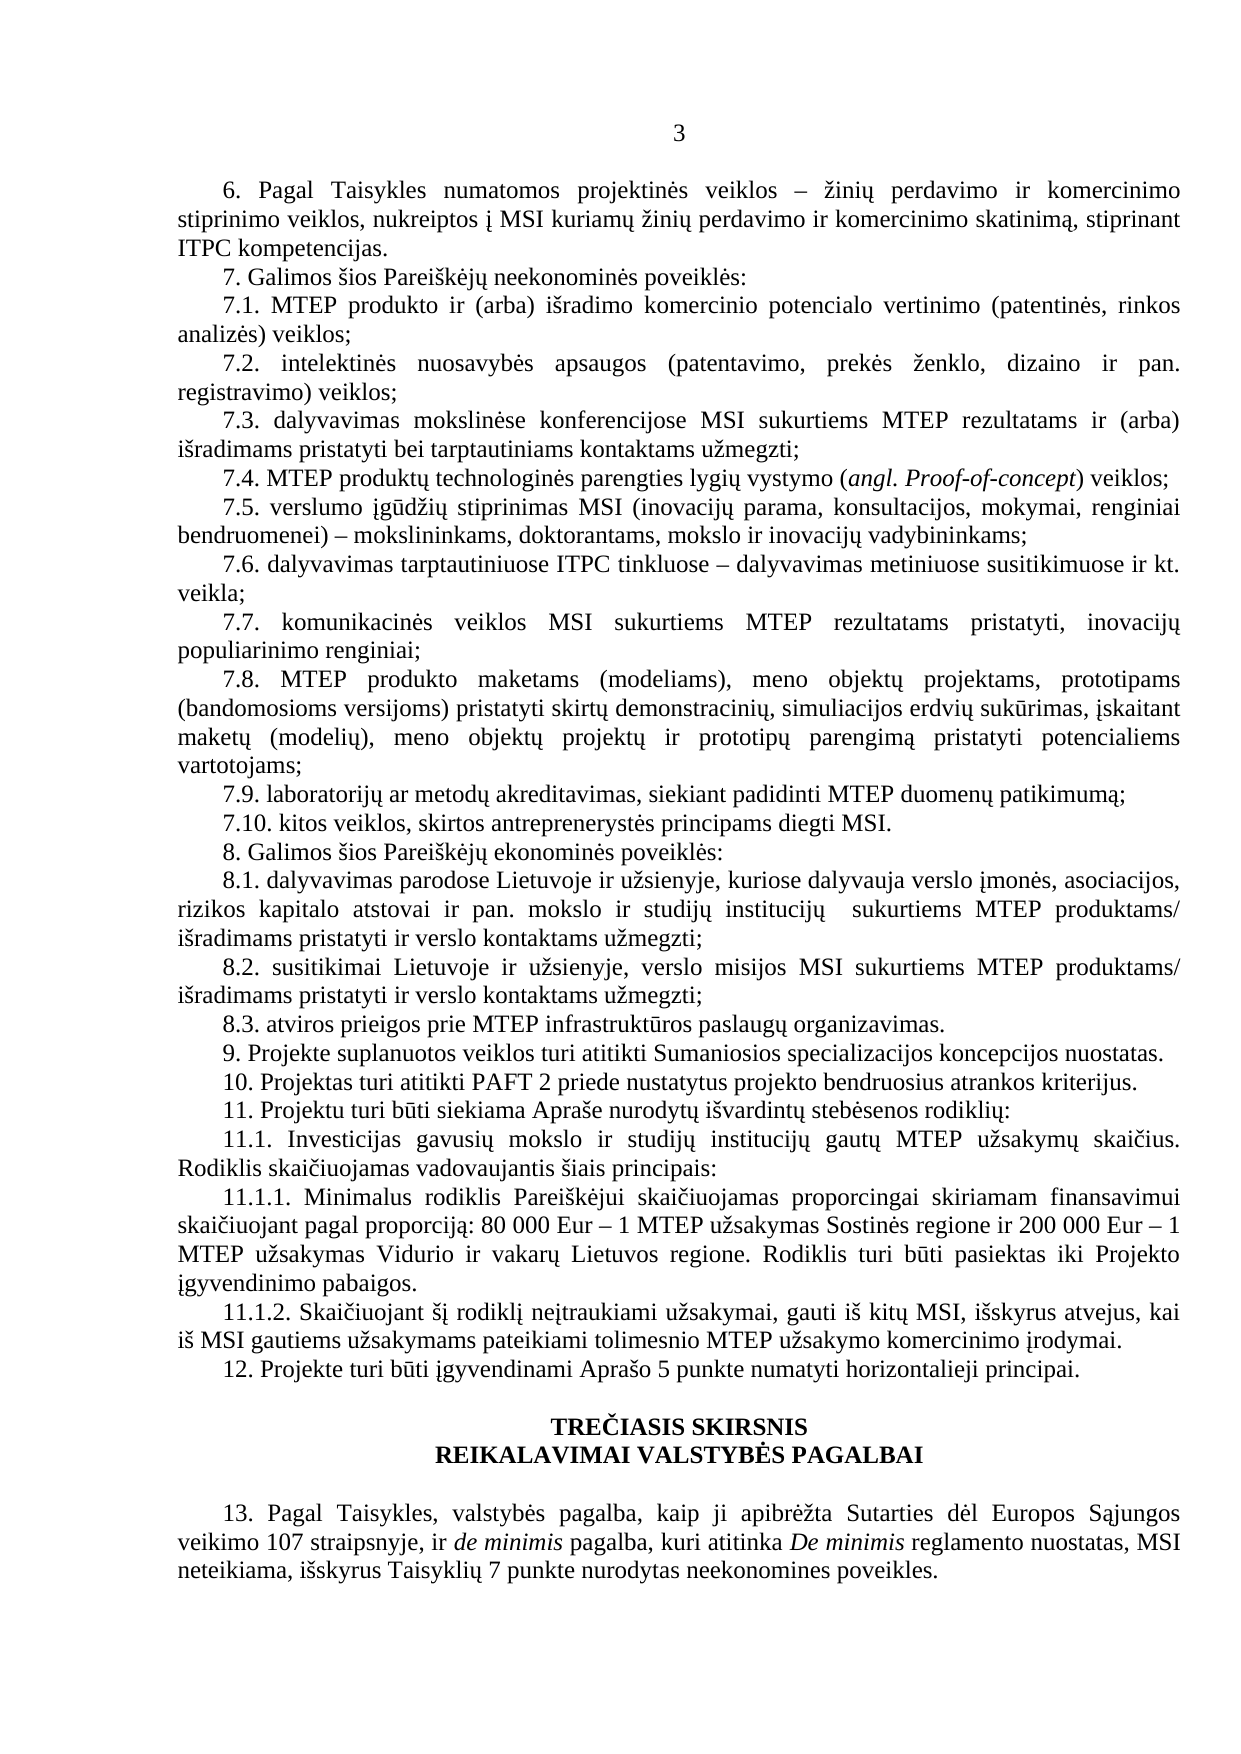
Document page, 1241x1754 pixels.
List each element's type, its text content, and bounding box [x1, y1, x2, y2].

text 6. Pagal Taisykles numatomos projektinės veiklos – žinių perdavimo ir komercinimo stiprinimo veiklos, nukreiptos į MSI kuriamų žinių perdavimo ir komercinimo skatinimą, stiprinant ITPC kompetencijas. [177, 176, 1181, 262]
text 7.9. laboratorijų ar metodų akreditavimas, siekiant padidinti MTEP duomenų patikimumą; [177, 779, 1181, 808]
text 9. Projekte suplanuotos veiklos turi atitikti Sumaniosios specializacijos koncepcijos nuostatas. [177, 1038, 1181, 1067]
text TREČIASIS SKIRSNIS [177, 1412, 1181, 1441]
text 7.8. MTEP produkto maketams (modeliams), meno objektų projektams, prototipams (bandomosioms versijoms) pristatyti skirtų demonstracinių, simuliacijos erdvių sukūrimas, įskaitant maketų (modelių), meno objektų projektų ir prototipų parengimą pristatyti potencialiems vartotojams; [177, 664, 1181, 779]
text 7. Galimos šios Pareiškėjų neekonominės poveiklės: [177, 262, 1181, 291]
text 7.3. dalyvavimas mokslinėse konferencijose MSI sukurtiems MTEP rezultatams ir (arba) išradimams pristatyti bei tarptautiniams kontaktams užmegzti; [177, 406, 1181, 463]
text 11.1.1. Minimalus rodiklis Pareiškėjui skaičiuojamas proporcingai skiriamam finansavimui skaičiuojant pagal proporciją: 80 000 Eur – 1 MTEP užsakymas Sostinės regione ir 200 000 Eur – 1 MTEP užsakymas Vidurio ir vakarų Lietuvos regione. Rodiklis turi būti pasiektas iki Projekto įgyvendinimo pabaigos. [177, 1182, 1181, 1297]
text 11.1. Investicijas gavusių mokslo ir studijų institucijų gautų MTEP užsakymų skaičius. Rodiklis skaičiuojamas vadovaujantis šiais principais: [177, 1124, 1181, 1182]
text 7.4. MTEP produktų technologinės parengties lygių vystymo (angl. Proof-of-concept) veiklos; [177, 463, 1181, 492]
text 8.1. dalyvavimas parodose Lietuvoje ir užsienyje, kuriose dalyvauja verslo įmonės, asociacijos, rizikos kapitalo atstovai ir pan. mokslo ir studijų institucijų sukurtiems MTEP produktams/ išradimams pristatyti ir verslo kontaktams užmegzti; [177, 866, 1181, 952]
text 8. Galimos šios Pareiškėjų ekonominės poveiklės: [177, 837, 1181, 866]
text 11. Projektu turi būti siekiama Apraše nurodytų išvardintų stebėsenos rodiklių: [177, 1096, 1181, 1124]
text 13. Pagal Taisykles, valstybės pagalba, kaip ji apibrėžta Sutarties dėl Europos Sąjungos veikimo 107 straipsnyje, ir de minimis pagalba, kuri atitinka De minimis reglamento nuostatas, MSI neteikiama, išskyrus Taisyklių 7 punkte nurodytas neekonomines poveikles. [177, 1498, 1181, 1584]
text 7.10. kitos veiklos, skirtos antreprenerystės principams diegti MSI. [177, 808, 1181, 837]
text 8.3. atviros prieigos prie MTEP infrastruktūros paslaugų organizavimas. [177, 1009, 1181, 1038]
text 7.5. verslumo įgūdžių stiprinimas MSI (inovacijų parama, konsultacijos, mokymai, renginiai bendruomenei) – mokslininkams, doktorantams, mokslo ir inovacijų vadybininkams; [177, 492, 1181, 549]
text 11.1.2. Skaičiuojant šį rodiklį neįtraukiami užsakymai, gauti iš kitų MSI, išskyrus atvejus, kai iš MSI gautiems užsakymams pateikiami tolimesnio MTEP užsakymo komercinimo įrodymai. [177, 1297, 1181, 1354]
text 7.1. MTEP produkto ir (arba) išradimo komercinio potencialo vertinimo (patentinės, rinkos analizės) veiklos; [177, 291, 1181, 348]
text 10. Projektas turi atitikti PAFT 2 priede nustatytus projekto bendruosius atrankos kriterijus. [177, 1067, 1181, 1096]
text REIKALAVIMAI VALSTYBĖS PAGALBAI [177, 1441, 1181, 1469]
text 7.6. dalyvavimas tarptautiniuose ITPC tinkluose – dalyvavimas metiniuose susitikimuose ir kt. veikla; [177, 549, 1181, 607]
text 7.7. komunikacinės veiklos MSI sukurtiems MTEP rezultatams pristatyti, inovacijų populiarinimo renginiai; [177, 607, 1181, 664]
text 8.2. susitikimai Lietuvoje ir užsienyje, verslo misijos MSI sukurtiems MTEP produktams/ išradimams pristatyti ir verslo kontaktams užmegzti; [177, 952, 1181, 1009]
text 12. Projekte turi būti įgyvendinami Aprašo 5 punkte numatyti horizontalieji principai. [177, 1354, 1181, 1383]
text 7.2. intelektinės nuosavybės apsaugos (patentavimo, prekės ženklo, dizaino ir pan. registravimo) veiklos; [177, 348, 1181, 406]
